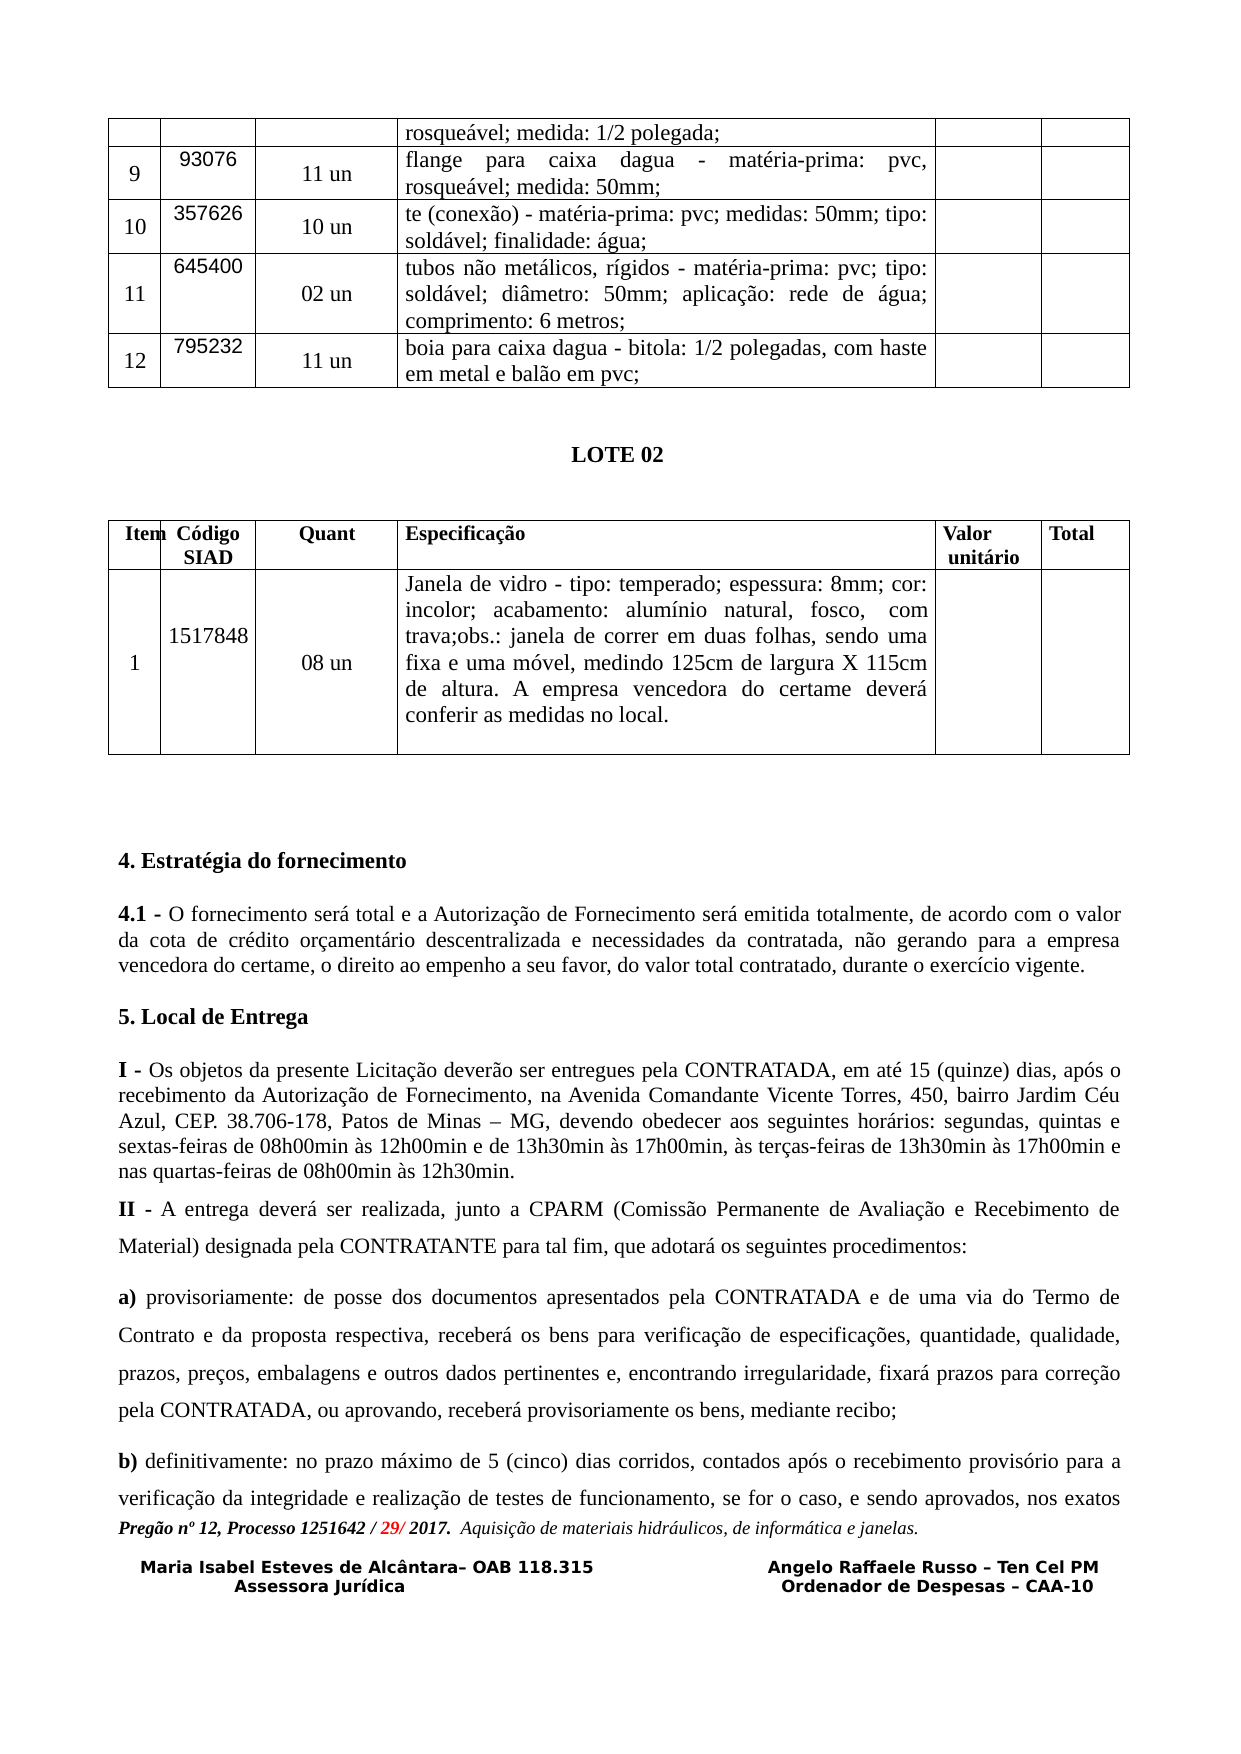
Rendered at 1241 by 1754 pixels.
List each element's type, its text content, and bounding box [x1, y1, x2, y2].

text 4.1 - O fornecimento será total e a Autorização de Fornecimento será emitida totalmente, de acordo com o valor da cota de crédito orçamentário descentralizada e necessidades da contratada, não gerando para a empresa vencedora do certame, o direito ao empenho a seu favor, do valor total contratado, durante o exercício vigente. [118, 900, 1122, 977]
table_cell 1 [109, 570, 160, 754]
text b) definitivamente: no prazo máximo de 5 (cinco) dias corridos, contados após o recebimento provisório para a verificação da integridade e realização de testes de funcionamento, se for o caso, e sendo aprovados, nos exatos [118, 1448, 1122, 1511]
table_cell 357626 [161, 200, 255, 253]
table_cell 1517848 [161, 570, 255, 754]
table_cell [1042, 119, 1129, 146]
table_cell 645400 [161, 254, 255, 333]
table_cell tubos não metálicos, rígidos - matéria-prima: pvc; tipo: soldável; diâmetro: 50mm; aplicação: rede de água; comprimento: 6 metros; [398, 254, 935, 333]
table_cell [1042, 200, 1129, 253]
table_cell 93076 [161, 147, 255, 199]
text 5. Local de Entrega [118, 1003, 1122, 1030]
table_header Quant [256, 521, 397, 569]
table_cell boia para caixa dagua - bitola: 1/2 polegadas, com haste em metal e balão em pvc; [398, 334, 935, 387]
table_cell te (conexão) - matéria-prima: pvc; medidas: 50mm; tipo: soldável; finalidade: água; [398, 200, 935, 253]
table_cell [1042, 570, 1129, 754]
table_cell 11 un [256, 147, 397, 199]
table_cell Janela de vidro - tipo: temperado; espessura: 8mm; cor: incolor; acabamento: alumínio natural, fosco, com trava;obs.: janela de correr em duas folhas, sendo uma fixa e uma móvel, medindo 125cm de largura X 115cm de altura. A empresa vencedora do certame deverá conferir as medidas no local. [398, 570, 935, 754]
text a) provisoriamente: de posse dos documentos apresentados pela CONTRATADA e de uma via do Termo de Contrato e da proposta respectiva, receberá os bens para verificação de especificações, quantidade, qualidade, prazos, preços, embalagens e outros dados pertinentes e, encontrando irregularidade, fixará prazos para correção pela CONTRATADA, ou aprovando, receberá provisoriamente os bens, mediante recibo; [118, 1284, 1122, 1422]
table_cell [1042, 254, 1129, 333]
table_cell 12 [109, 334, 160, 387]
table_cell [1042, 334, 1129, 387]
table_cell [161, 119, 255, 146]
table_cell 795232 [161, 334, 255, 387]
table_cell 11 [109, 254, 160, 333]
table_cell [936, 254, 1041, 333]
table_cell [936, 570, 1041, 754]
table_cell 02 un [256, 254, 397, 333]
table_cell [1042, 147, 1129, 199]
table_header Especificação [398, 521, 935, 569]
text II - A entrega deverá ser realizada, junto a CPARM (Comissão Permanente de Avaliação e Recebimento de Material) designada pela CONTRATANTE para tal fim, que adotará os seguintes procedimentos: [118, 1196, 1122, 1259]
table_cell 10 un [256, 200, 397, 253]
table_cell rosqueável; medida: 1/2 polegada; [398, 119, 935, 146]
table_cell flange para caixa dagua - matéria-prima: pvc, rosqueável; medida: 50mm; [398, 147, 935, 199]
table_header Valor unitário [936, 521, 1041, 569]
table_cell [936, 200, 1041, 253]
table_header Código SIAD [161, 521, 255, 569]
table_cell [109, 119, 160, 146]
table_header Total [1042, 521, 1129, 569]
table_cell [936, 119, 1041, 146]
text LOTE 02 [118, 441, 1122, 467]
table_cell 10 [109, 200, 160, 253]
table_cell 11 un [256, 334, 397, 387]
table_header Item [109, 521, 160, 569]
table_cell [256, 119, 397, 146]
table_cell [936, 334, 1041, 387]
table_cell 08 un [256, 570, 397, 754]
table_cell 9 [109, 147, 160, 199]
text 4. Estratégia do fornecimento [118, 847, 1122, 874]
table_cell [936, 147, 1041, 199]
text I - Os objetos da presente Licitação deverão ser entregues pela CONTRATADA, em até 15 (quinze) dias, após o recebimento da Autorização de Fornecimento, na Avenida Comandante Vicente Torres, 450, bairro Jardim Céu Azul, CEP. 38.706-178, Patos de Minas – MG, devendo obedecer aos seguintes horários: segundas, quintas e sextas-feiras de 08h00min às 12h00min e de 13h30min às 17h00min, às terças-feiras de 13h30min às 17h00min e nas quartas-feiras de 08h00min às 12h30min. [118, 1056, 1122, 1183]
